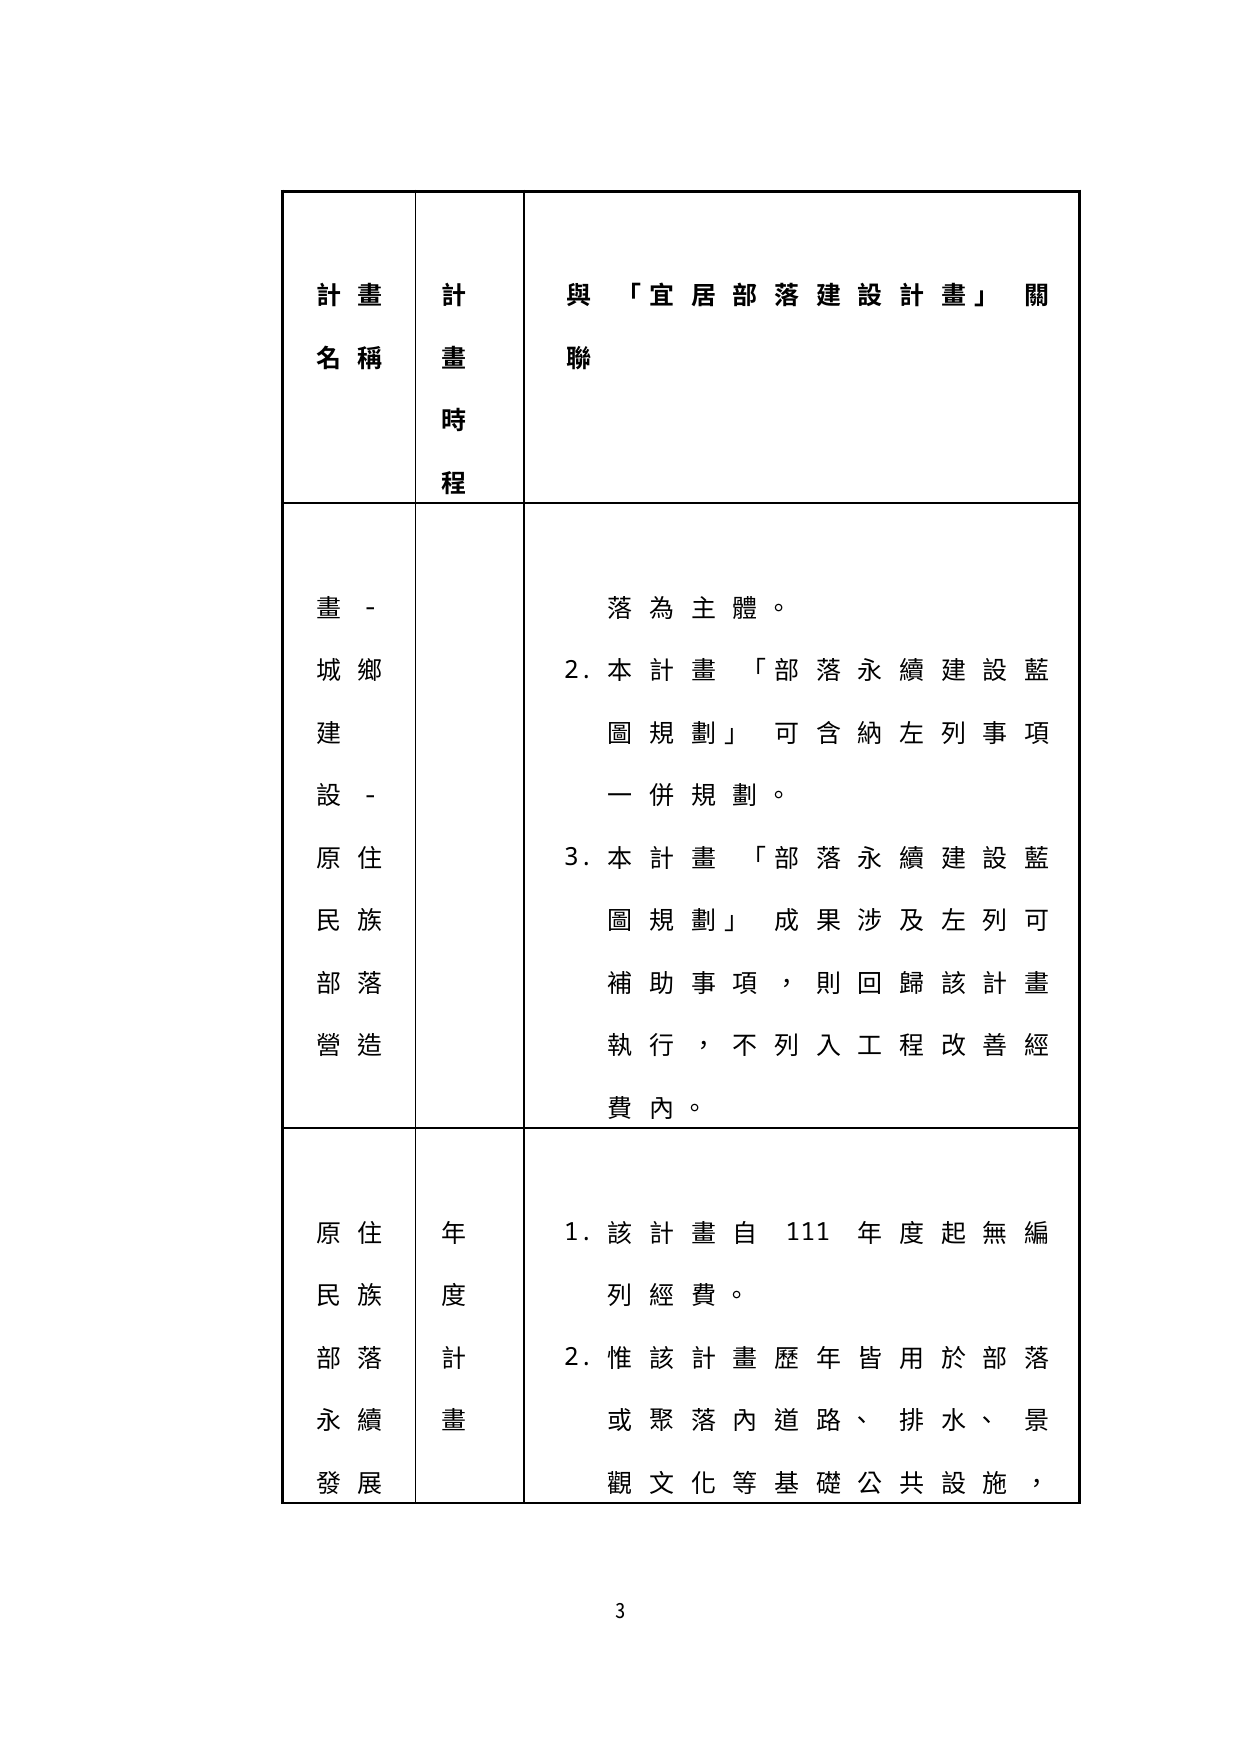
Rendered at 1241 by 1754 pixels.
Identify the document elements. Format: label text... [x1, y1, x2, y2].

table_header 計畫名稱 [284, 193, 415, 502]
table_cell 落為主體。 2.本計畫「部落永續建設藍圖規劃」可含納左列事項一併規劃。 3.本計畫「部落永續建設藍圖規劃」成果涉及左列可補助事項，則回歸該計畫執行，不列入工程改善經費內。 [525, 504, 1078, 1127]
table_cell 年度計畫 [416, 1129, 523, 1502]
table_header 與「宜居部落建設計畫」關聯 [525, 193, 1078, 502]
table_cell 1.該計畫自111年度起無編列經費。 2.惟該計畫歷年皆用於部落或聚落內道路、排水、景觀文化等基礎公共設施， [525, 1129, 1078, 1502]
table_header 計畫時程 [416, 193, 523, 502]
table_cell [416, 504, 523, 1127]
table_cell 畫-城鄉建設-原住民族部落營造 [284, 504, 415, 1127]
table_cell 原住民族部落永續發展 [284, 1129, 415, 1502]
